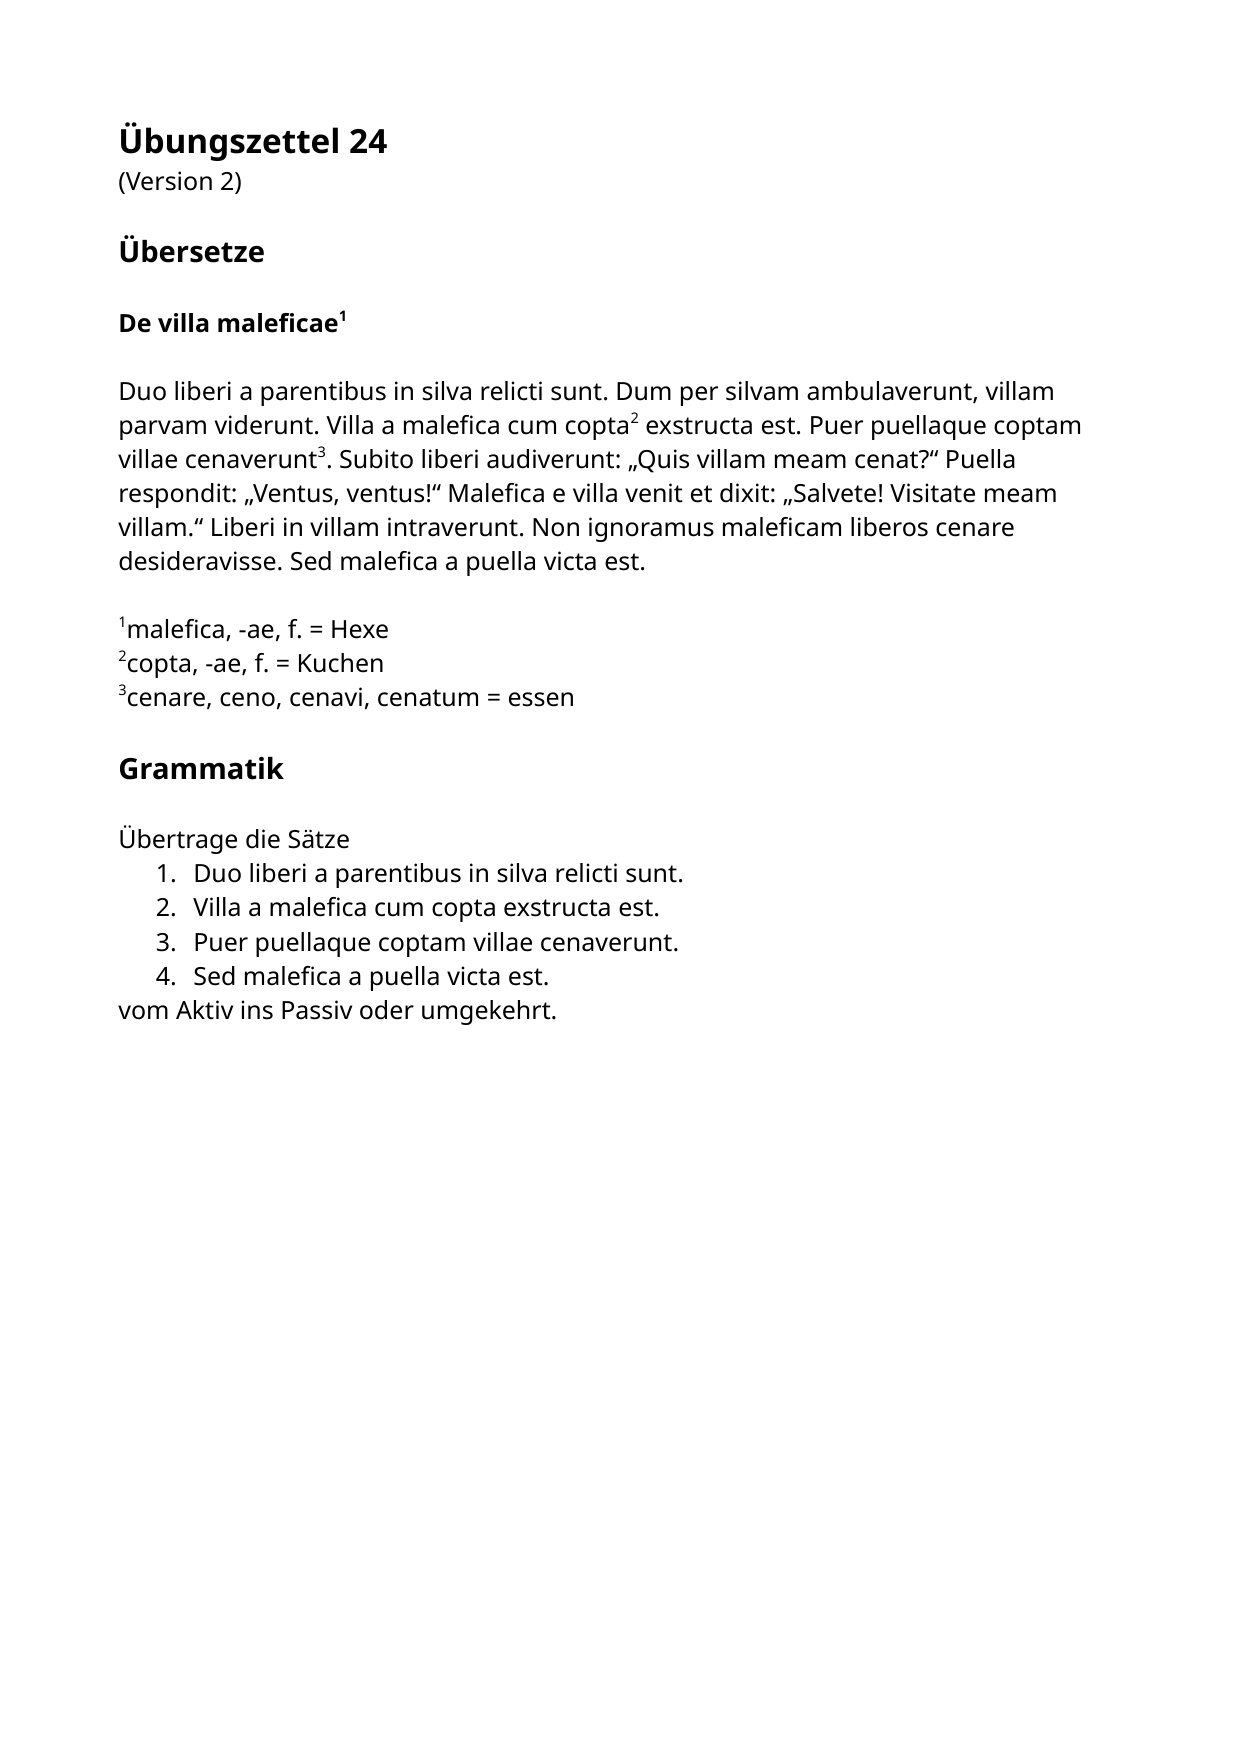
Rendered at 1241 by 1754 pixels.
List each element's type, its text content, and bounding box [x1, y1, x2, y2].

text Duo liberi a parentibus in silva relicti sunt. Dum per silvam ambulaverunt, villam parvam viderunt. Villa a malefica cum copta2 exstructa est. Puer puellaque coptam villae cenaverunt3. Subito liberi audiverunt: „Quis villam meam cenat?“ Puella respondit: „Ventus, ventus!“ Malefica e villa venit et dixit: „Salvete! Visitate meam villam.“ Liberi in villam intraverunt. Non ignoramus maleficam liberos cenare desideravisse. Sed malefica a puella victa est. [118, 373, 1122, 578]
text Übertrage die Sätze [118, 822, 1122, 856]
text 3cenare, ceno, cenavi, cenatum = essen [118, 680, 1122, 714]
text vom Aktiv ins Passiv oder umgekehrt. [118, 992, 1122, 1026]
list Sed malefica a puella victa est. [156, 958, 1122, 992]
text Übersetze [118, 232, 1122, 271]
text 1malefica, -ae, f. = Hexe [118, 612, 1122, 646]
text 2copta, -ae, f. = Kuchen [118, 646, 1122, 680]
list Villa a malefica cum copta exstructa est. [156, 890, 1122, 924]
text De villa maleficae1 [118, 305, 1122, 339]
list Puer puellaque coptam villae cenaverunt. [156, 924, 1122, 958]
list Duo liberi a parentibus in silva relicti sunt. [156, 856, 1122, 890]
text (Version 2) [118, 163, 1122, 198]
text Übungszettel 24 [118, 118, 1122, 163]
text Grammatik [118, 748, 1122, 788]
